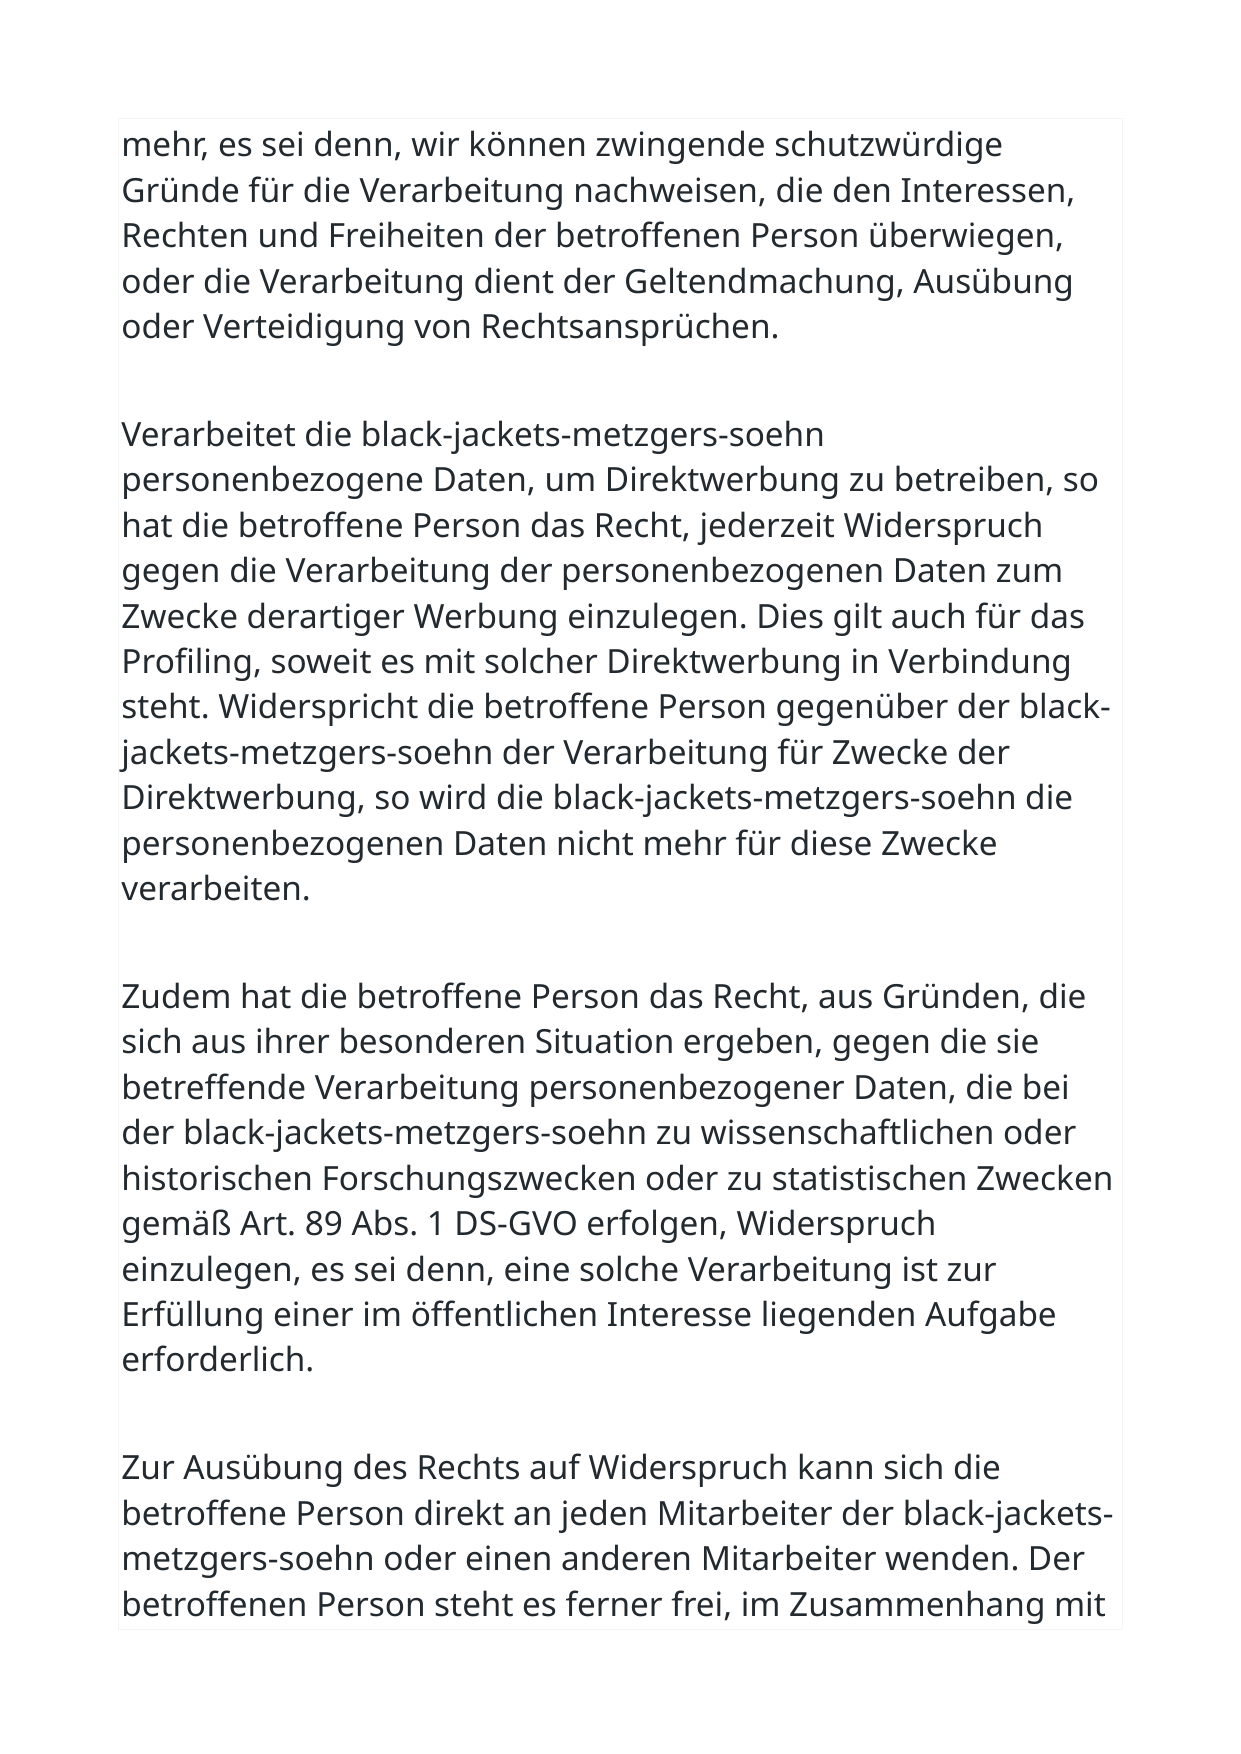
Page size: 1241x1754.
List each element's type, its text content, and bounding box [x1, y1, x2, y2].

list mehr, es sei denn, wir können zwingende schutzwürdige Gründe für die Verarbeitung nachweisen, die den Interessen, Rechten und Freiheiten der betroffenen Person überwiegen, oder die Verarbeitung dient der Geltendmachung, Ausübung oder Verteidigung von Rechtsansprüchen. [119, 119, 1122, 348]
list Zur Ausübung des Rechts auf Widerspruch kann sich die betroffene Person direkt an jeden Mitarbeiter der black-jackets-metzgers-soehn oder einen anderen Mitarbeiter wenden. Der betroffenen Person steht es ferner frei, im Zusammenhang mit [119, 1441, 1122, 1629]
list Verarbeitet die black-jackets-metzgers-soehn personenbezogene Daten, um Direktwerbung zu betreiben, so hat die betroffene Person das Recht, jederzeit Widerspruch gegen die Verarbeitung der personenbezogenen Daten zum Zwecke derartiger Werbung einzulegen. Dies gilt auch für das Profiling, soweit es mit solcher Direktwerbung in Verbindung steht. Widerspricht die betroffene Person gegenüber der black-jackets-metzgers-soehn der Verarbeitung für Zwecke der Direktwerbung, so wird die black-jackets-metzgers-soehn die personenbezogenen Daten nicht mehr für diese Zwecke verarbeiten. [119, 408, 1122, 910]
list Zudem hat die betroffene Person das Recht, aus Gründen, die sich aus ihrer besonderen Situation ergeben, gegen die sie betreffende Verarbeitung personenbezogener Daten, die bei der black-jackets-metzgers-soehn zu wissenschaftlichen oder historischen Forschungszwecken oder zu statistischen Zwecken gemäß Art. 89 Abs. 1 DS-GVO erfolgen, Widerspruch einzulegen, es sei denn, eine solche Verarbeitung ist zur Erfüllung einer im öffentlichen Interesse liegenden Aufgabe erforderlich. [119, 970, 1122, 1382]
